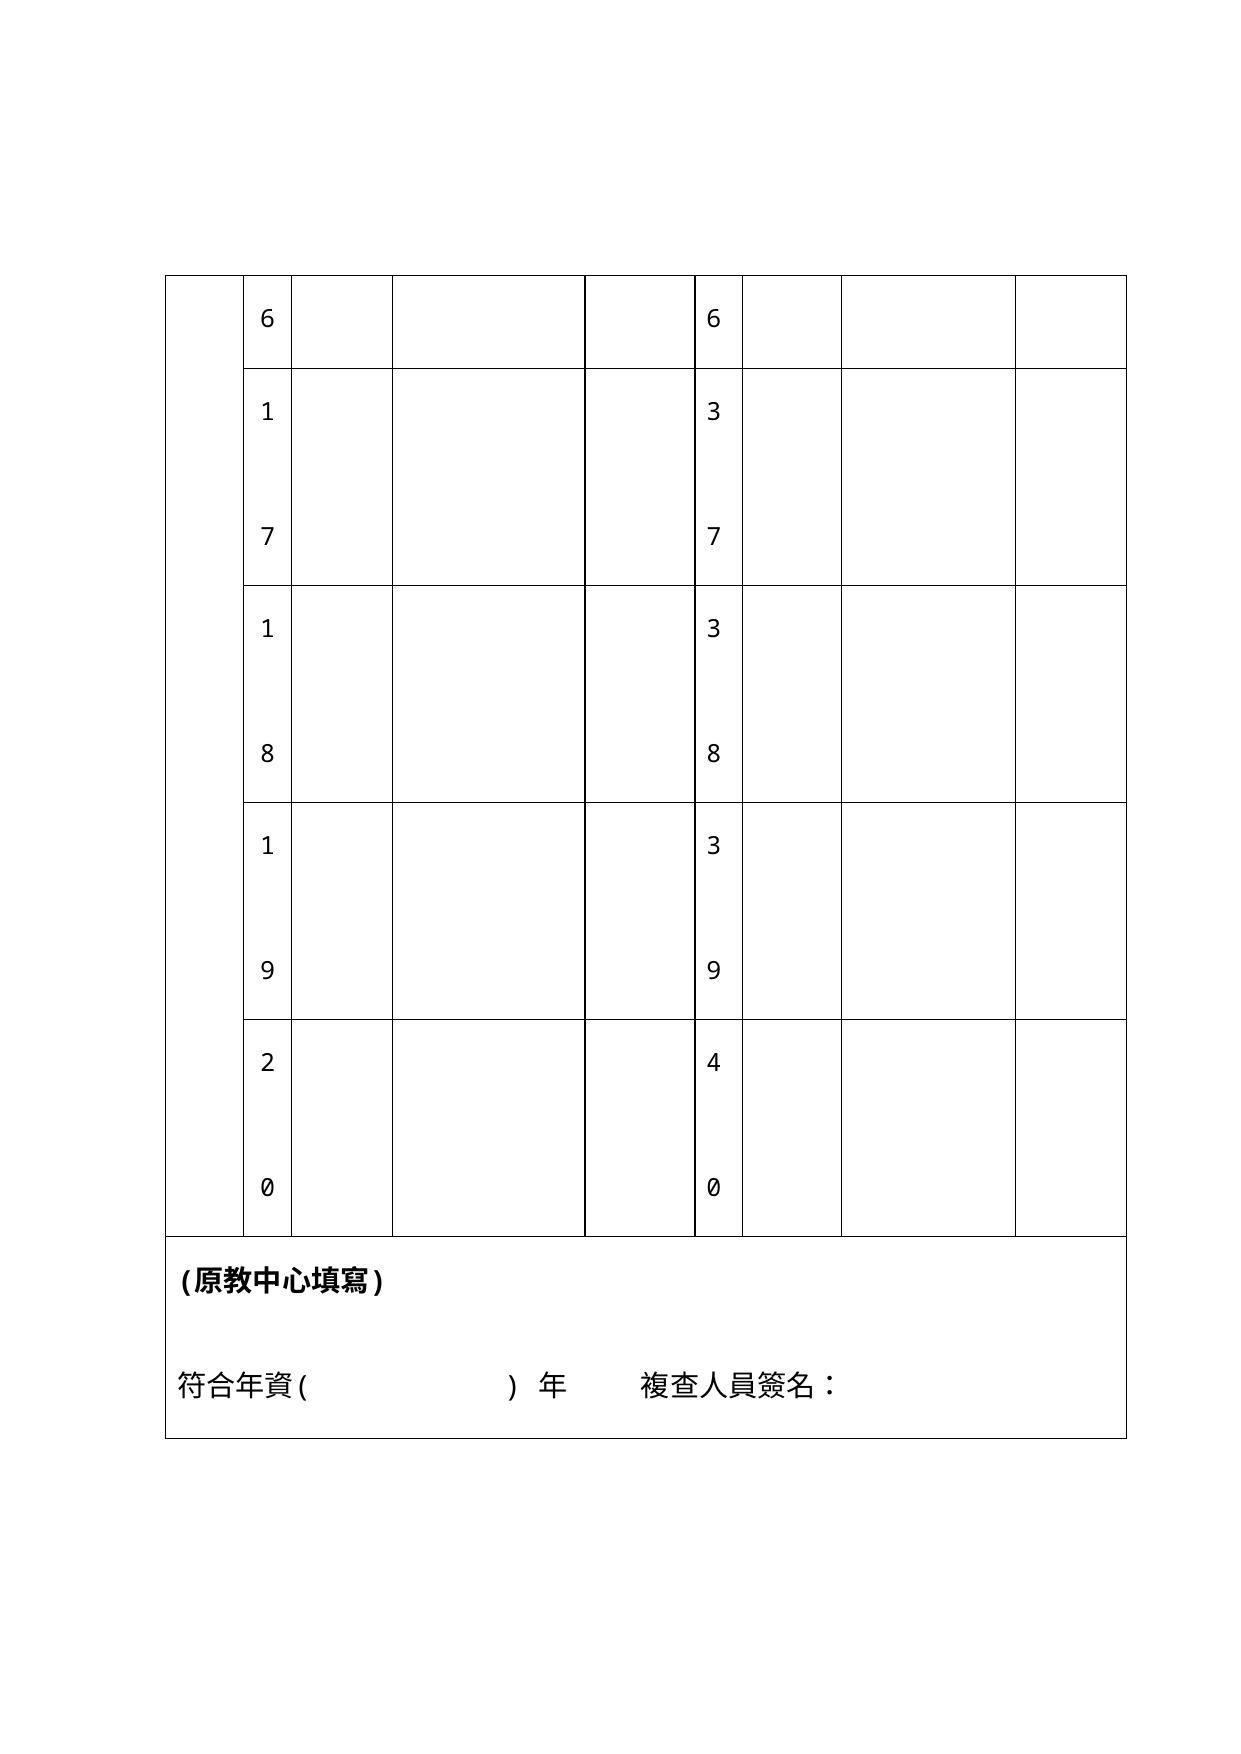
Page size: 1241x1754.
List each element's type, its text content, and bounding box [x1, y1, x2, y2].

table_cell [1016, 586, 1126, 802]
table_cell [842, 1020, 1015, 1236]
table_cell 19 [244, 803, 291, 1019]
table_cell 6 [696, 276, 742, 367]
table_cell [586, 586, 694, 802]
table_cell [842, 586, 1015, 802]
table_cell [586, 369, 694, 585]
table_cell [1016, 803, 1126, 1019]
table_cell 18 [244, 586, 291, 802]
table_cell [842, 276, 1015, 367]
table_cell [393, 1020, 584, 1236]
table_cell [393, 369, 584, 585]
table_cell [1016, 276, 1126, 367]
table_cell [842, 803, 1015, 1019]
table_cell 6 [244, 276, 291, 367]
table_cell [743, 369, 841, 585]
table_cell 39 [696, 803, 742, 1019]
table_cell [743, 586, 841, 802]
table_cell 37 [696, 369, 742, 585]
table_cell (原教中心填寫) 符合年資( ) 年 複查人員簽名： [166, 1237, 1126, 1438]
table_cell [393, 803, 584, 1019]
table_cell [1016, 369, 1126, 585]
table_cell [743, 1020, 841, 1236]
table_cell [292, 803, 392, 1019]
table_cell [393, 586, 584, 802]
table_cell [586, 276, 694, 367]
table_cell 17 [244, 369, 291, 585]
table_cell [292, 369, 392, 585]
table_cell [292, 586, 392, 802]
table_cell 40 [696, 1020, 742, 1236]
table_cell [842, 369, 1015, 585]
table_cell [292, 276, 392, 367]
table_cell [393, 276, 584, 367]
table_cell [586, 1020, 694, 1236]
table_cell [743, 803, 841, 1019]
table_cell [292, 1020, 392, 1236]
table_cell [743, 276, 841, 367]
table_cell [586, 803, 694, 1019]
table_cell [166, 276, 243, 1236]
table_cell 38 [696, 586, 742, 802]
table_cell 20 [244, 1020, 291, 1236]
table_cell [1016, 1020, 1126, 1236]
